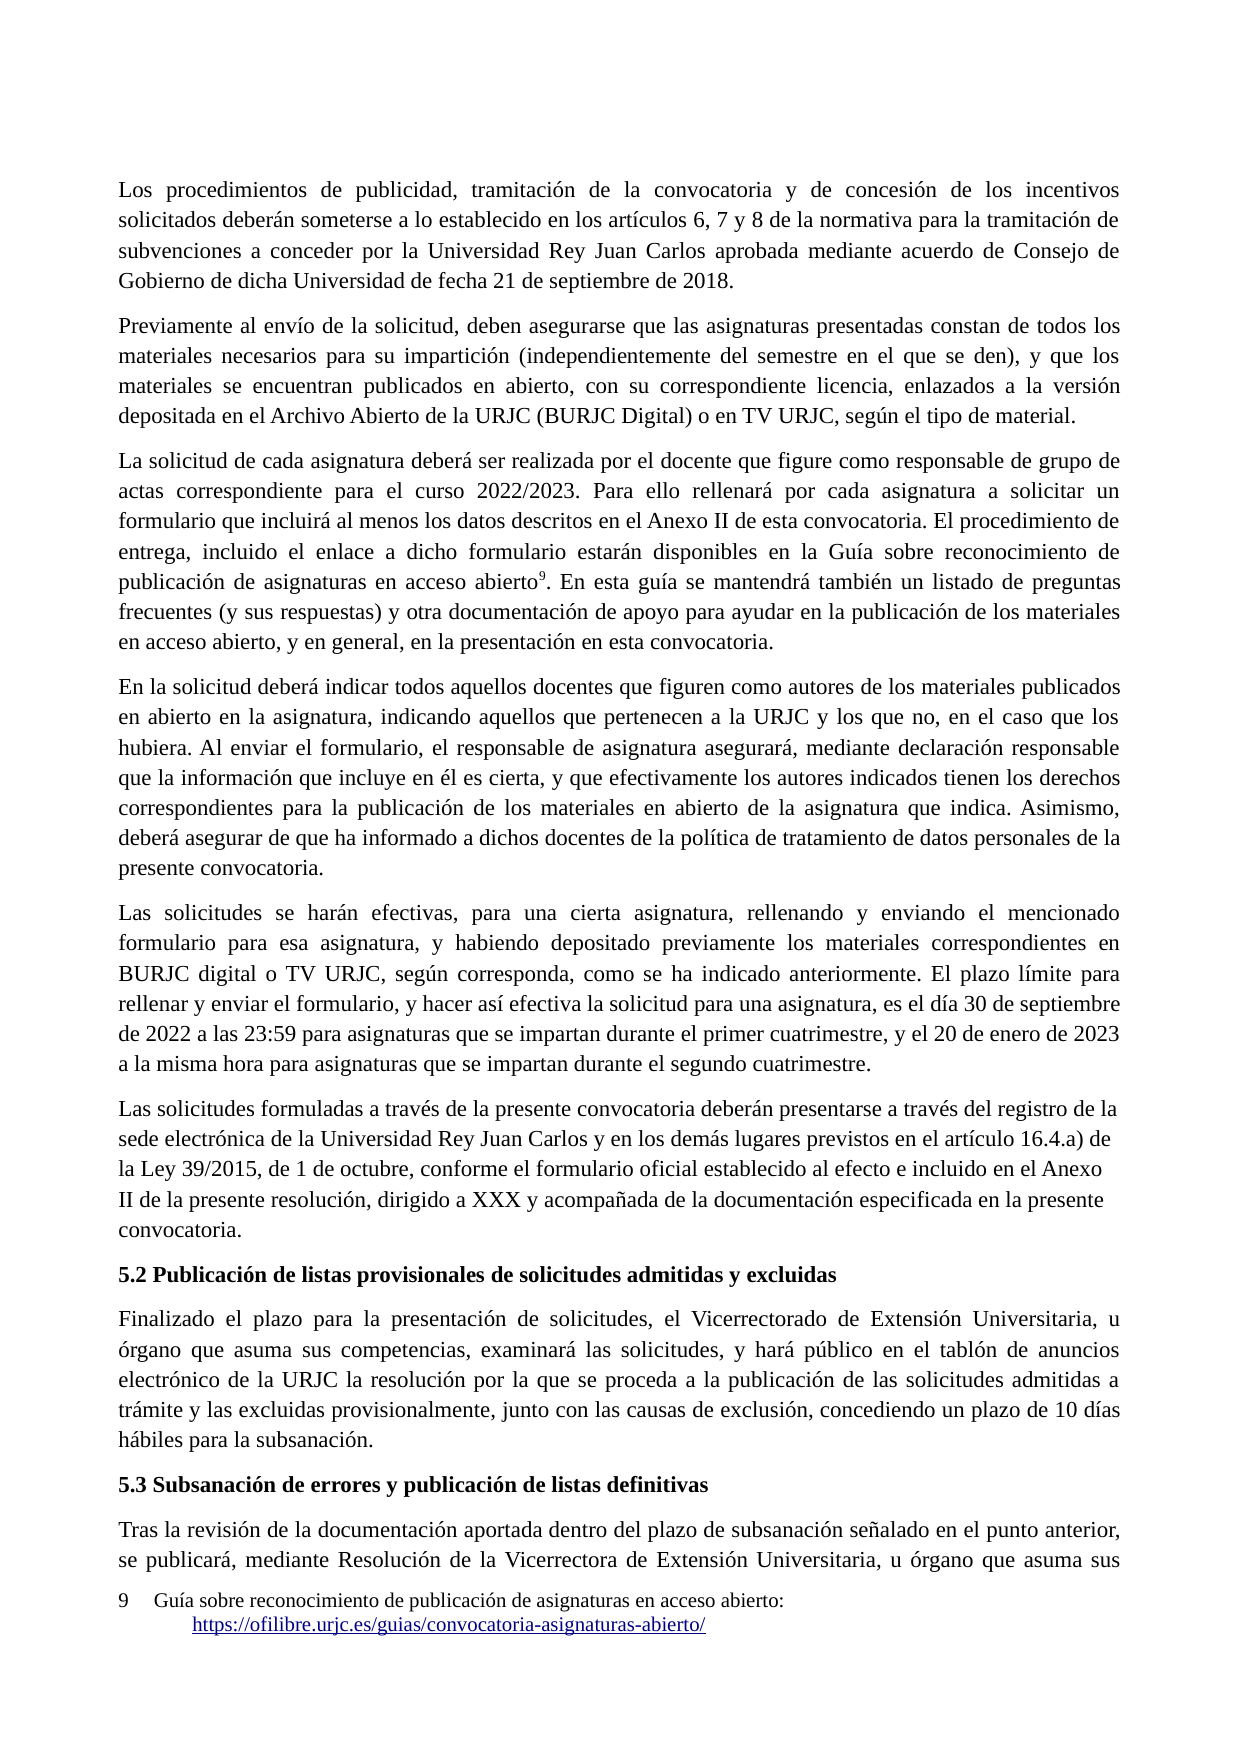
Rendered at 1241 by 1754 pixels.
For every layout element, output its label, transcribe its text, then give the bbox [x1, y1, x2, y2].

text La solicitud de cada asignatura deberá ser realizada por el docente que figure como responsable de grupo de actas correspondiente para el curso 2022/2023. Para ello rellenará por cada asignatura a solicitar un formulario que incluirá al menos los datos descritos en el Anexo II de esta convocatoria. El procedimiento de entrega, incluido el enlace a dicho formulario estarán disponibles en la Guía sobre reconocimiento de publicación de asignaturas en acceso abierto. En esta guía se mantendrá también un listado de preguntas frecuentes (y sus respuestas) y otra documentación de apoyo para ayudar en la publicación de los materiales en acceso abierto, y en general, en la presentación en esta convocatoria. [118, 447, 1122, 655]
text Las solicitudes formuladas a través de la presente convocatoria deberán presentarse a través del registro de la sede electrónica de la Universidad Rey Juan Carlos y en los demás lugares previstos en el artículo 16.4.a) de la Ley 39/2015, de 1 de octubre, conforme el formulario oficial establecido al efecto e incluido en el Anexo II de la presente resolución, dirigido a XXX y acompañada de la documentación especificada en la presente convocatoria. [118, 1095, 1122, 1242]
text En la solicitud deberá indicar todos aquellos docentes que figuren como autores de los materiales publicados en abierto en la asignatura, indicando aquellos que pertenecen a la URJC y los que no, en el caso que los hubiera. Al enviar el formulario, el responsable de asignatura asegurará, mediante declaración responsable que la información que incluye en él es cierta, y que efectivamente los autores indicados tienen los derechos correspondientes para la publicación de los materiales en abierto de la asignatura que indica. Asimismo, deberá asegurar de que ha informado a dichos docentes de la política de tratamiento de datos personales de la presente convocatoria. [118, 673, 1122, 881]
text 5.3 Subsanación de errores y publicación de listas definitivas [118, 1471, 1122, 1497]
text Tras la revisión de la documentación aportada dentro del plazo de subsanación señalado en el punto anterior, se publicará, mediante Resolución de la Vicerrectora de Extensión Universitaria, u órgano que asuma sus [118, 1516, 1122, 1572]
text Guía sobre reconocimiento de publicación de asignaturas en acceso abierto: [118, 1588, 1122, 1612]
text https://ofilibre.urjc.es/guias/convocatoria-asignaturas-abierto/ [118, 1612, 1122, 1636]
text Los procedimientos de publicidad, tramitación de la convocatoria y de concesión de los incentivos solicitados deberán someterse a lo establecido en los artículos 6, 7 y 8 de la normativa para la tramitación de subvenciones a conceder por la Universidad Rey Juan Carlos aprobada mediante acuerdo de Consejo de Gobierno de dicha Universidad de fecha 21 de septiembre de 2018. [118, 176, 1122, 293]
text 5.2 Publicación de listas provisionales de solicitudes admitidas y excluidas [118, 1261, 1122, 1287]
text Previamente al envío de la solicitud, deben asegurarse que las asignaturas presentadas constan de todos los materiales necesarios para su impartición (independientemente del semestre en el que se den), y que los materiales se encuentran publicados en abierto, con su correspondiente licencia, enlazados a la versión depositada en el Archivo Abierto de la URJC (BURJC Digital) o en TV URJC, según el tipo de material. [118, 312, 1122, 429]
text Finalizado el plazo para la presentación de solicitudes, el Vicerrectorado de Extensión Universitaria, u órgano que asuma sus competencias, examinará las solicitudes, y hará público en el tablón de anuncios electrónico de la URJC la resolución por la que se proceda a la publicación de las solicitudes admitidas a trámite y las excluidas provisionalmente, junto con las causas de exclusión, concediendo un plazo de 10 días hábiles para la subsanación. [118, 1306, 1122, 1453]
text Las solicitudes se harán efectivas, para una cierta asignatura, rellenando y enviando el mencionado formulario para esa asignatura, y habiendo depositado previamente los materiales correspondientes en BURJC digital o TV URJC, según corresponda, como se ha indicado anteriormente. El plazo límite para rellenar y enviar el formulario, y hacer así efectiva la solicitud para una asignatura, es el día 30 de septiembre de 2022 a las 23:59 para asignaturas que se impartan durante el primer cuatrimestre, y el 20 de enero de 2023 a la misma hora para asignaturas que se impartan durante el segundo cuatrimestre. [118, 899, 1122, 1077]
